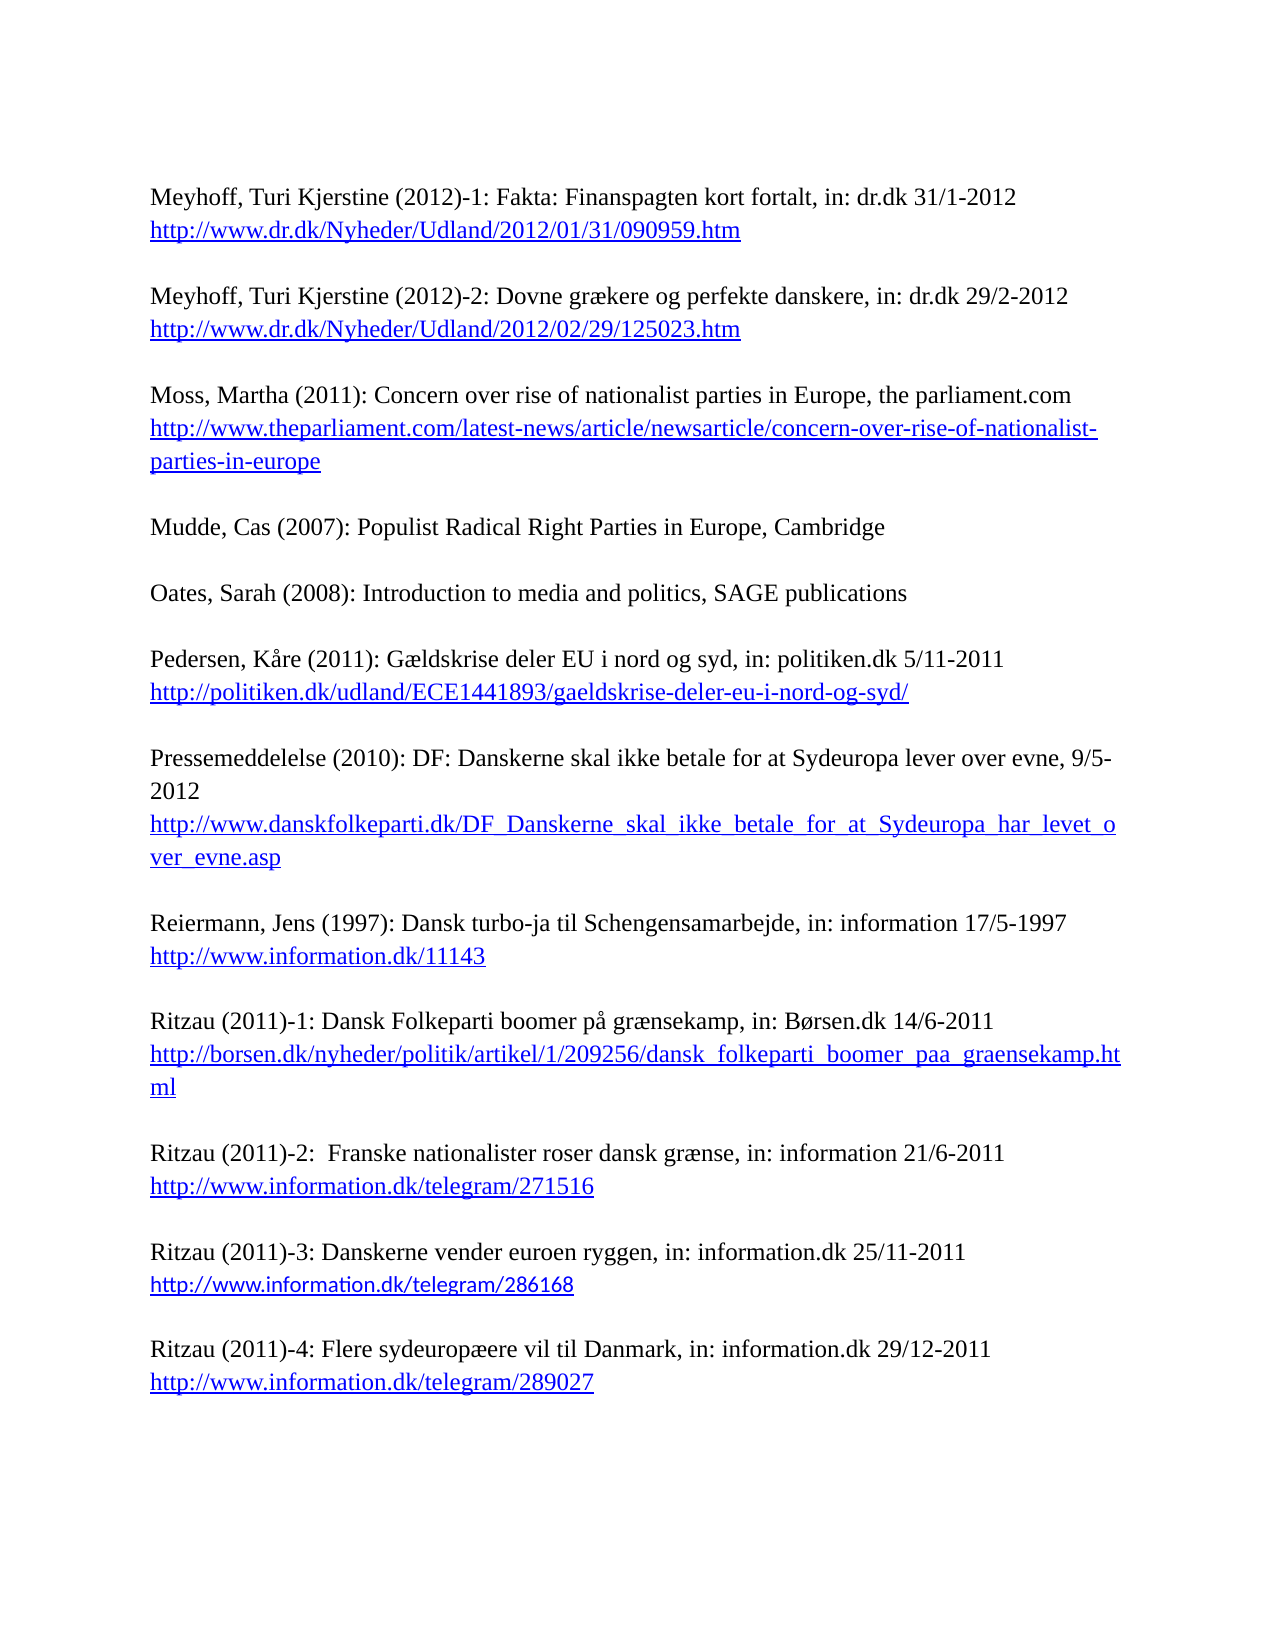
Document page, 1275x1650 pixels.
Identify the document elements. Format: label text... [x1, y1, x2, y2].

text Ritzau (2011)-1: Dansk Folkeparti boomer på grænsekamp, in: Børsen.dk 14/6-2011 http://borsen.dk/nyheder/politik/artikel/1/209256/dansk_folkeparti_boomer_paa_graensekamp.html [150, 1006, 1125, 1101]
text Pedersen, Kåre (2011): Gældskrise deler EU i nord og syd, in: politiken.dk 5/11-2011 http://politiken.dk/udland/ECE1441893/gaeldskrise-deler-eu-i-nord-og-syd/ [150, 644, 1125, 706]
text Ritzau (2011)-2: Franske nationalister roser dansk grænse, in: information 21/6-2011 http://www.information.dk/telegram/271516 [150, 1138, 1125, 1200]
text Ritzau (2011)-4: Flere sydeuropæere vil til Danmark, in: information.dk 29/12-2011 http://www.information.dk/telegram/289027 [150, 1334, 1125, 1396]
text Ritzau (2011)-3: Danskerne vender euroen ryggen, in: information.dk 25/11-2011 http://www.information.dk/telegram/286168 [150, 1237, 1125, 1298]
text Moss, Martha (2011): Concern over rise of nationalist parties in Europe, the parliament.com http://www.theparliament.com/latest-news/article/newsarticle/concern-over-rise-of-nationalist-parties-in-europe [150, 380, 1125, 475]
text Mudde, Cas (2007): Populist Radical Right Parties in Europe, Cambridge [150, 512, 1125, 541]
text Meyhoff, Turi Kjerstine (2012)-2: Dovne grækere og perfekte danskere, in: dr.dk 29/2-2012 http://www.dr.dk/Nyheder/Udland/2012/02/29/125023.htm [150, 281, 1125, 343]
text Reiermann, Jens (1997): Dansk turbo-ja til Schengensamarbejde, in: information 17/5-1997 http://www.information.dk/11143 [150, 908, 1125, 969]
text Meyhoff, Turi Kjerstine (2012)-1: Fakta: Finanspagten kort fortalt, in: dr.dk 31/1-2012 http://www.dr.dk/Nyheder/Udland/2012/01/31/090959.htm [150, 182, 1125, 244]
text Oates, Sarah (2008): Introduction to media and politics, SAGE publications [150, 578, 1125, 607]
text Pressemeddelelse (2010): DF: Danskerne skal ikke betale for at Sydeuropa lever over evne, 9/5-2012 http://www.danskfolkeparti.dk/DF_Danskerne_skal_ikke_betale_for_at_Sydeuropa_har_levet_over_evne.asp [150, 743, 1125, 871]
